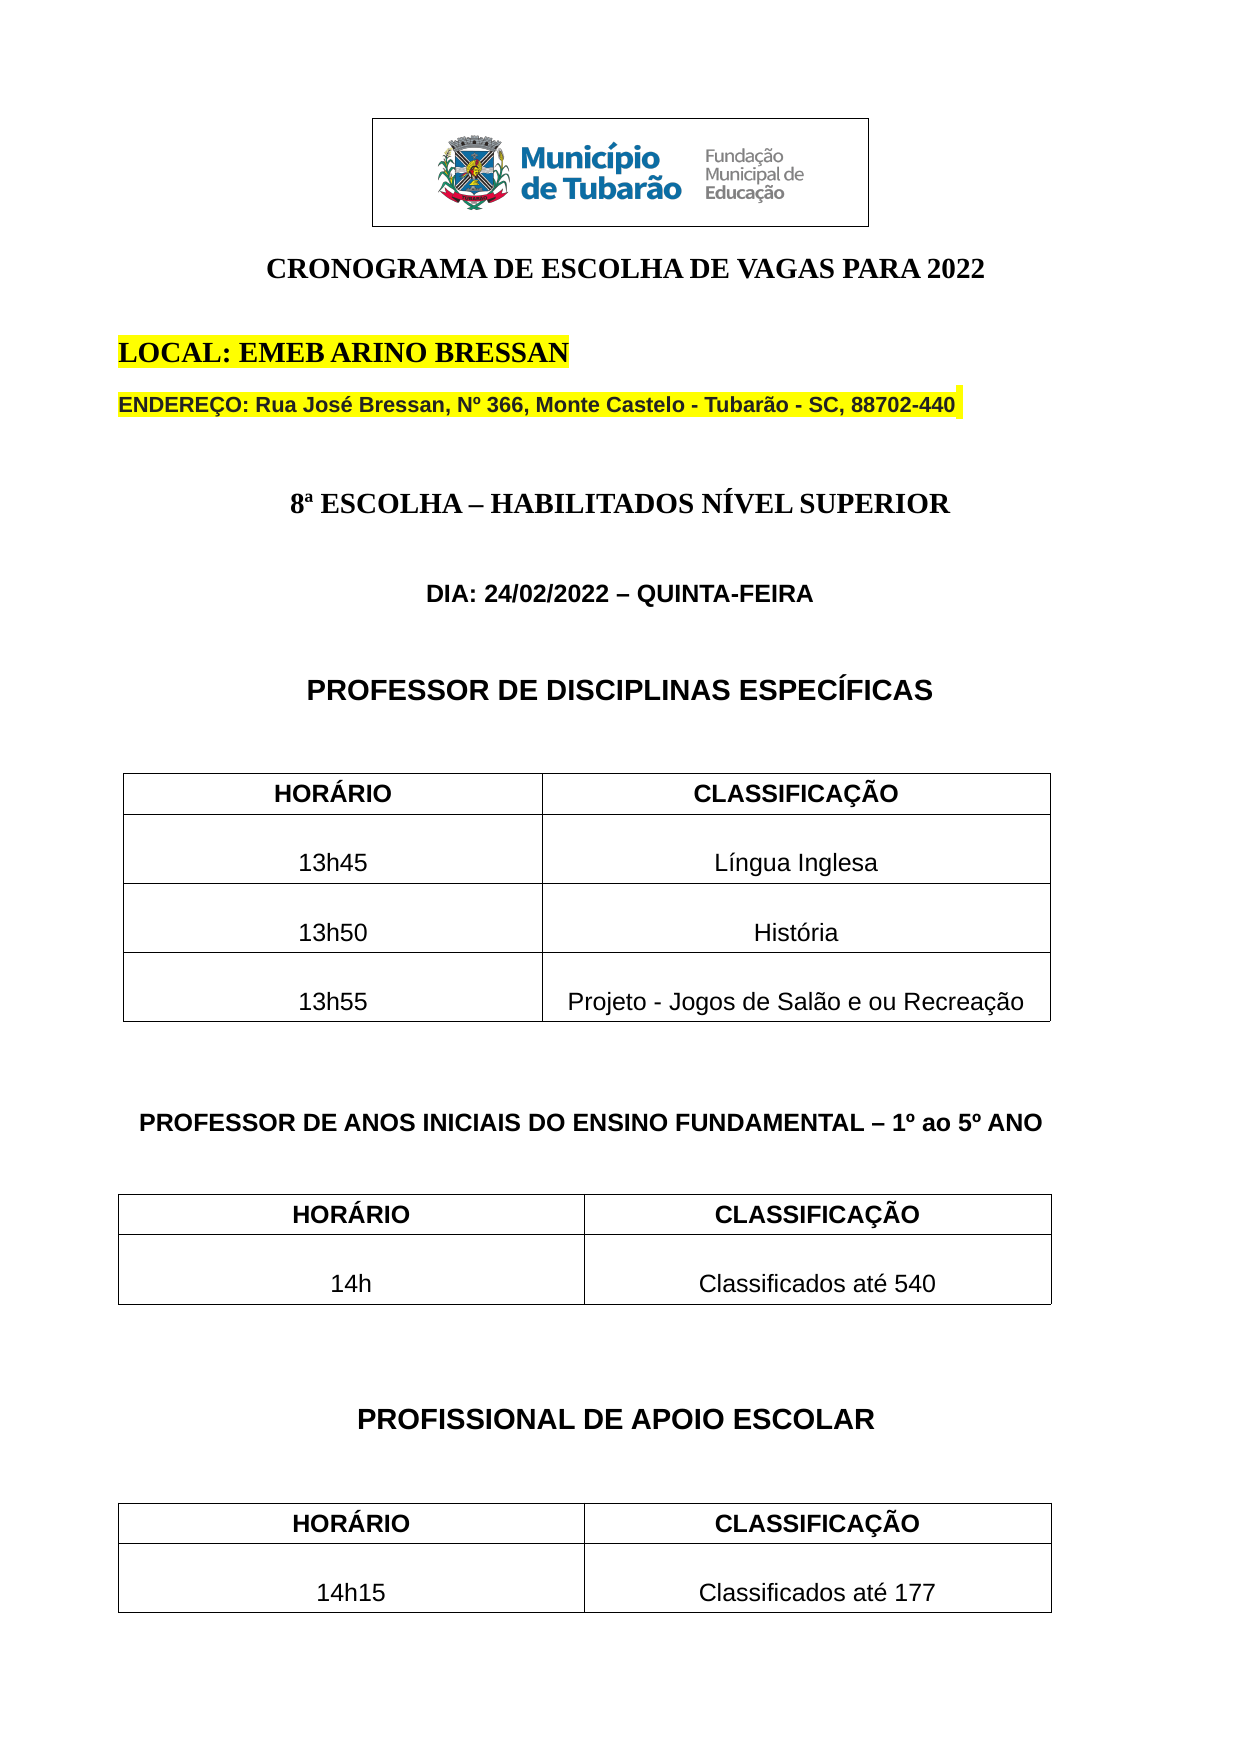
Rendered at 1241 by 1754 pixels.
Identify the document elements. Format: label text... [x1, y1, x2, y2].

list 8ª ESCOLHA – HABILITADOS NÍVEL SUPERIOR [118, 486, 1122, 519]
text PROFISSIONAL DE APOIO ESCOLAR [118, 1402, 1122, 1436]
table_cell Classificados até 540 [585, 1235, 1051, 1303]
table_cell 13h55 [124, 953, 542, 1021]
table_header CLASSIFICAÇÃO [543, 774, 1050, 814]
table_header HORÁRIO [119, 1504, 584, 1543]
table_cell 13h45 [124, 815, 542, 883]
text PROFESSOR DE DISCIPLINAS ESPECÍFICAS [118, 673, 1122, 706]
text CRONOGRAMA DE ESCOLHA DE VAGAS PARA 2022 [118, 251, 1122, 284]
table_header CLASSIFICAÇÃO [585, 1195, 1051, 1234]
table_cell Classificados até 177 [585, 1544, 1051, 1612]
table_cell 14h [119, 1235, 584, 1303]
table_header HORÁRIO [119, 1195, 584, 1234]
table_header CLASSIFICAÇÃO [585, 1504, 1051, 1543]
list DIA: 24/02/2022 – QUINTA-FEIRA [118, 579, 1122, 608]
list LOCAL: EMEB ARINO BRESSAN [118, 335, 1122, 368]
text PROFESSOR DE ANOS INICIAIS DO ENSINO FUNDAMENTAL – 1º ao 5º ANO [118, 1108, 1122, 1136]
table_cell 14h15 [119, 1544, 584, 1612]
table_cell Projeto - Jogos de Salão e ou Recreação [543, 953, 1050, 1021]
list ENDEREÇO: Rua José Bressan, Nº 366, Monte Castelo - Tubarão - SC, 88702-440 [118, 385, 1122, 419]
table_header HORÁRIO [124, 774, 542, 814]
table_cell Língua Inglesa [543, 815, 1050, 883]
picture [373, 119, 868, 226]
table_cell 13h50 [124, 884, 542, 952]
table_cell História [543, 884, 1050, 952]
